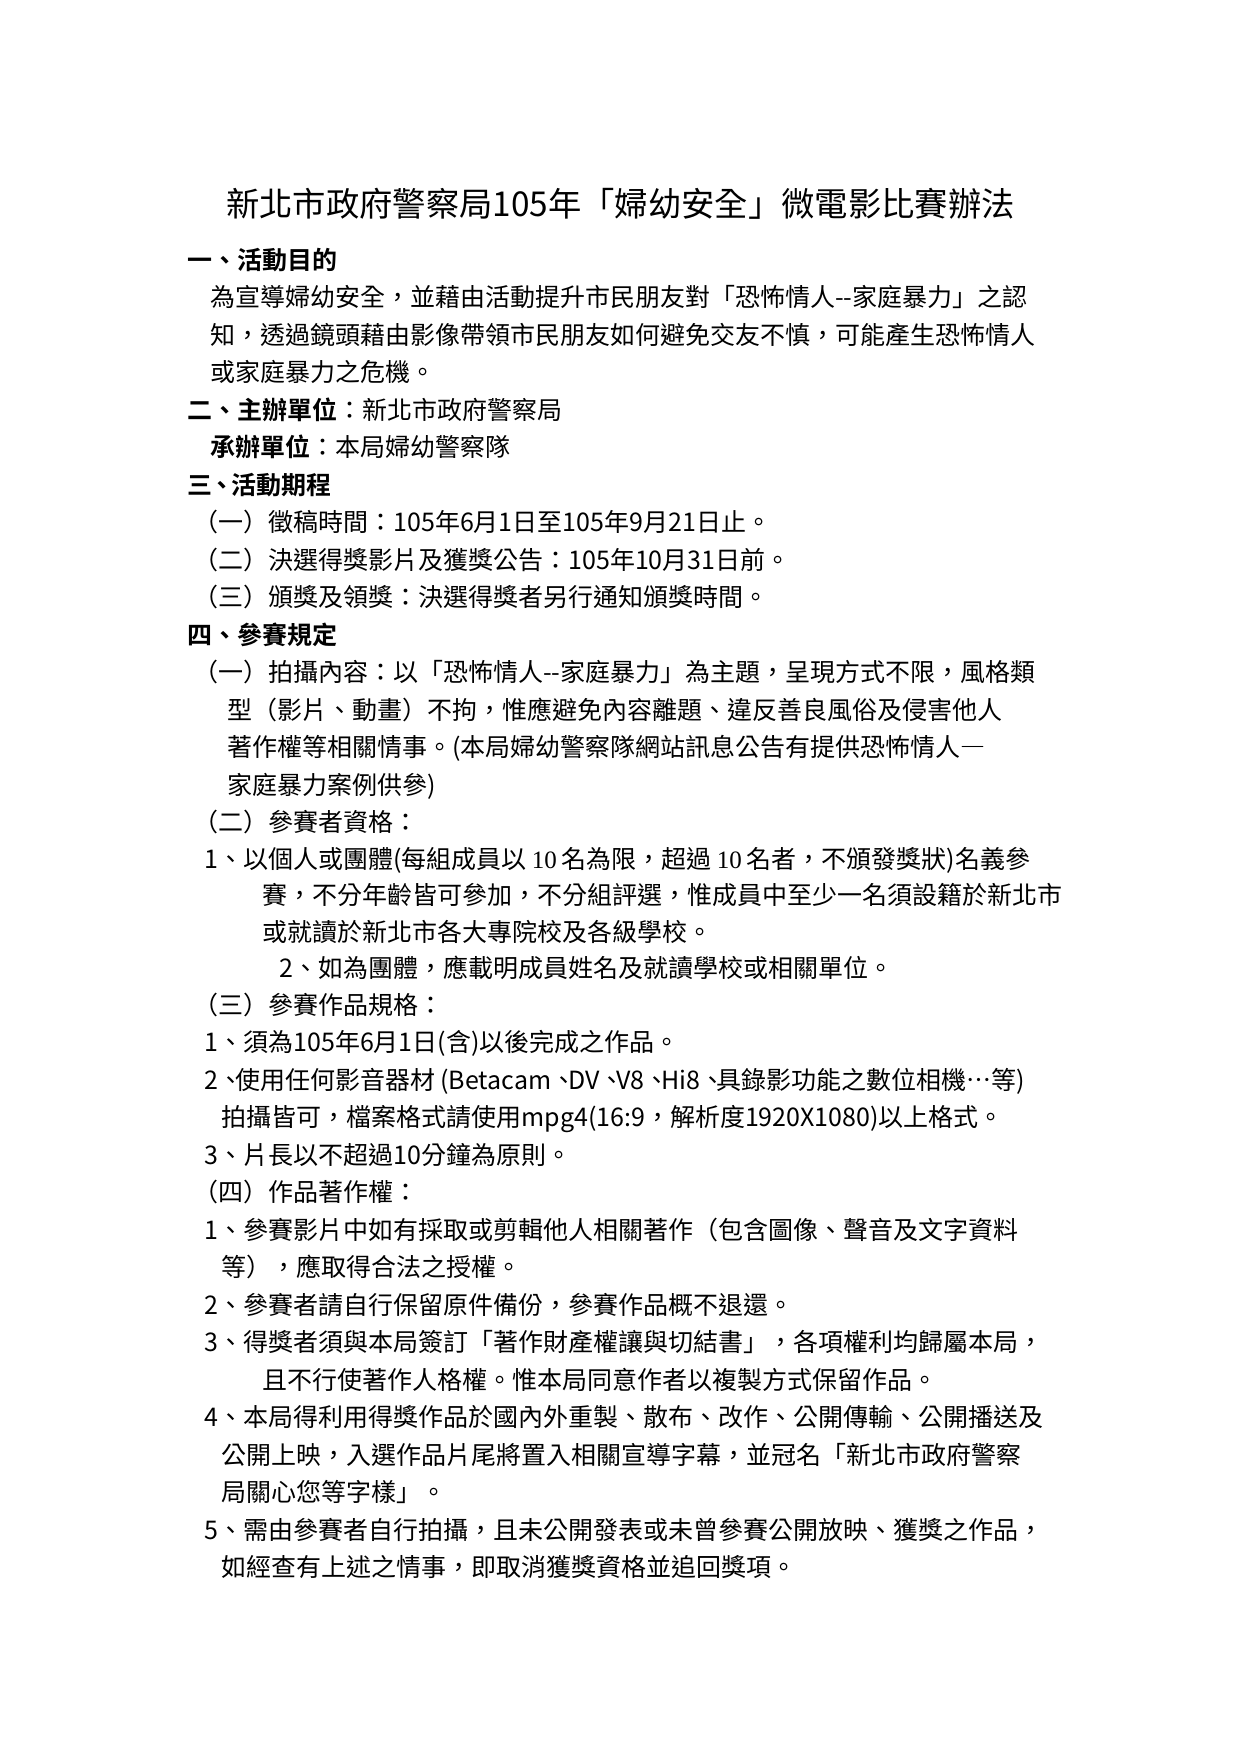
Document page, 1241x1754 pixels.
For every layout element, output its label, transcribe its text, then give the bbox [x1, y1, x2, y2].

text 4、本局得利用得獎作品於國內外重製、散布、改作、公開傳輸、公開播送及 [187, 1397, 1053, 1434]
text （一）拍攝內容：以「恐怖情人--家庭暴力」為主題，呈現方式不限，風格類 [187, 652, 1053, 689]
text （二）參賽者資格： [187, 802, 1053, 839]
text （三）參賽作品規格： [187, 984, 1053, 1022]
text 承辦單位：本局婦幼警察隊 [187, 427, 1053, 464]
text 著作權等相關情事。(本局婦幼警察隊網站訊息公告有提供恐怖情人— [187, 727, 1053, 764]
text 家庭暴力案例供參) [187, 764, 1053, 802]
text 1、參賽影片中如有採取或剪輯他人相關著作（包含圖像、聲音及文字資料 [187, 1209, 1053, 1247]
text 公開上映，入選作品片尾將置入相關宣導字幕，並冠名「新北市政府警察 [187, 1434, 1053, 1472]
text 5、需由參賽者自行拍攝，且未公開發表或未曾參賽公開放映、獲獎之作品， [187, 1509, 1053, 1547]
text 3、片長以不超過10分鐘為原則。 [187, 1134, 1053, 1172]
text 賽，不分年齡皆可參加，不分組評選，惟成員中至少一名須設籍於新北市 [187, 876, 1070, 912]
text 為宣導婦幼安全，並藉由活動提升市民朋友對「恐怖情人--家庭暴力」之認 [187, 277, 1053, 314]
text 2、使用任何影音器材 (Betacam、DV、V8、Hi8、具錄影功能之數位相機…等) [187, 1059, 1053, 1097]
text 知，透過鏡頭藉由影像帶領市民朋友如何避免交友不慎，可能產生恐怖情人 [187, 314, 1053, 352]
text 等），應取得合法之授權。 [187, 1247, 1053, 1284]
text 或家庭暴力之危機。 [187, 352, 1053, 389]
text 新北市政府警察局105年「婦幼安全」微電影比賽辦法 [187, 164, 1053, 239]
text 2、如為團體，應載明成員姓名及就讀學校或相關單位。 [187, 948, 1070, 984]
text 型（影片、動畫）不拘，惟應避免內容離題、違反善良風俗及侵害他人 [187, 689, 1053, 727]
text 一、活動目的 [187, 239, 1053, 277]
text （四）作品著作權： [187, 1172, 1053, 1209]
text 1、須為105年6月1日(含)以後完成之作品。 [187, 1022, 1053, 1059]
text 3、得獎者須與本局簽訂「著作財產權讓與切結書」，各項權利均歸屬本局， [187, 1322, 1053, 1359]
text 2、參賽者請自行保留原件備份，參賽作品概不退還。 [187, 1284, 1053, 1322]
text 三、活動期程 [187, 464, 1053, 502]
text 四、參賽規定 [187, 614, 1053, 652]
text （三）頒獎及領獎：決選得獎者另行通知頒獎時間。 [187, 577, 1053, 614]
text （一）徵稿時間：105年6月1日至105年9月21日止。 [187, 502, 1053, 539]
text 拍攝皆可，檔案格式請使用mpg4(16:9，解析度1920X1080)以上格式。 [187, 1097, 1053, 1134]
text 二、主辦單位：新北市政府警察局 [187, 389, 1053, 427]
text 1、以個人或團體(每組成員以10名為限，超過10名者，不頒發獎狀)名義參 [187, 839, 1070, 876]
text （二）決選得獎影片及獲獎公告：105年10月31日前。 [187, 539, 1053, 577]
text 如經查有上述之情事，即取消獲獎資格並追回獎項。 [187, 1547, 1053, 1584]
text 局關心您等字樣」。 [187, 1472, 1053, 1509]
text 或就讀於新北市各大專院校及各級學校。 [187, 912, 1070, 948]
text 且不行使著作人格權。惟本局同意作者以複製方式保留作品。 [187, 1359, 1053, 1397]
